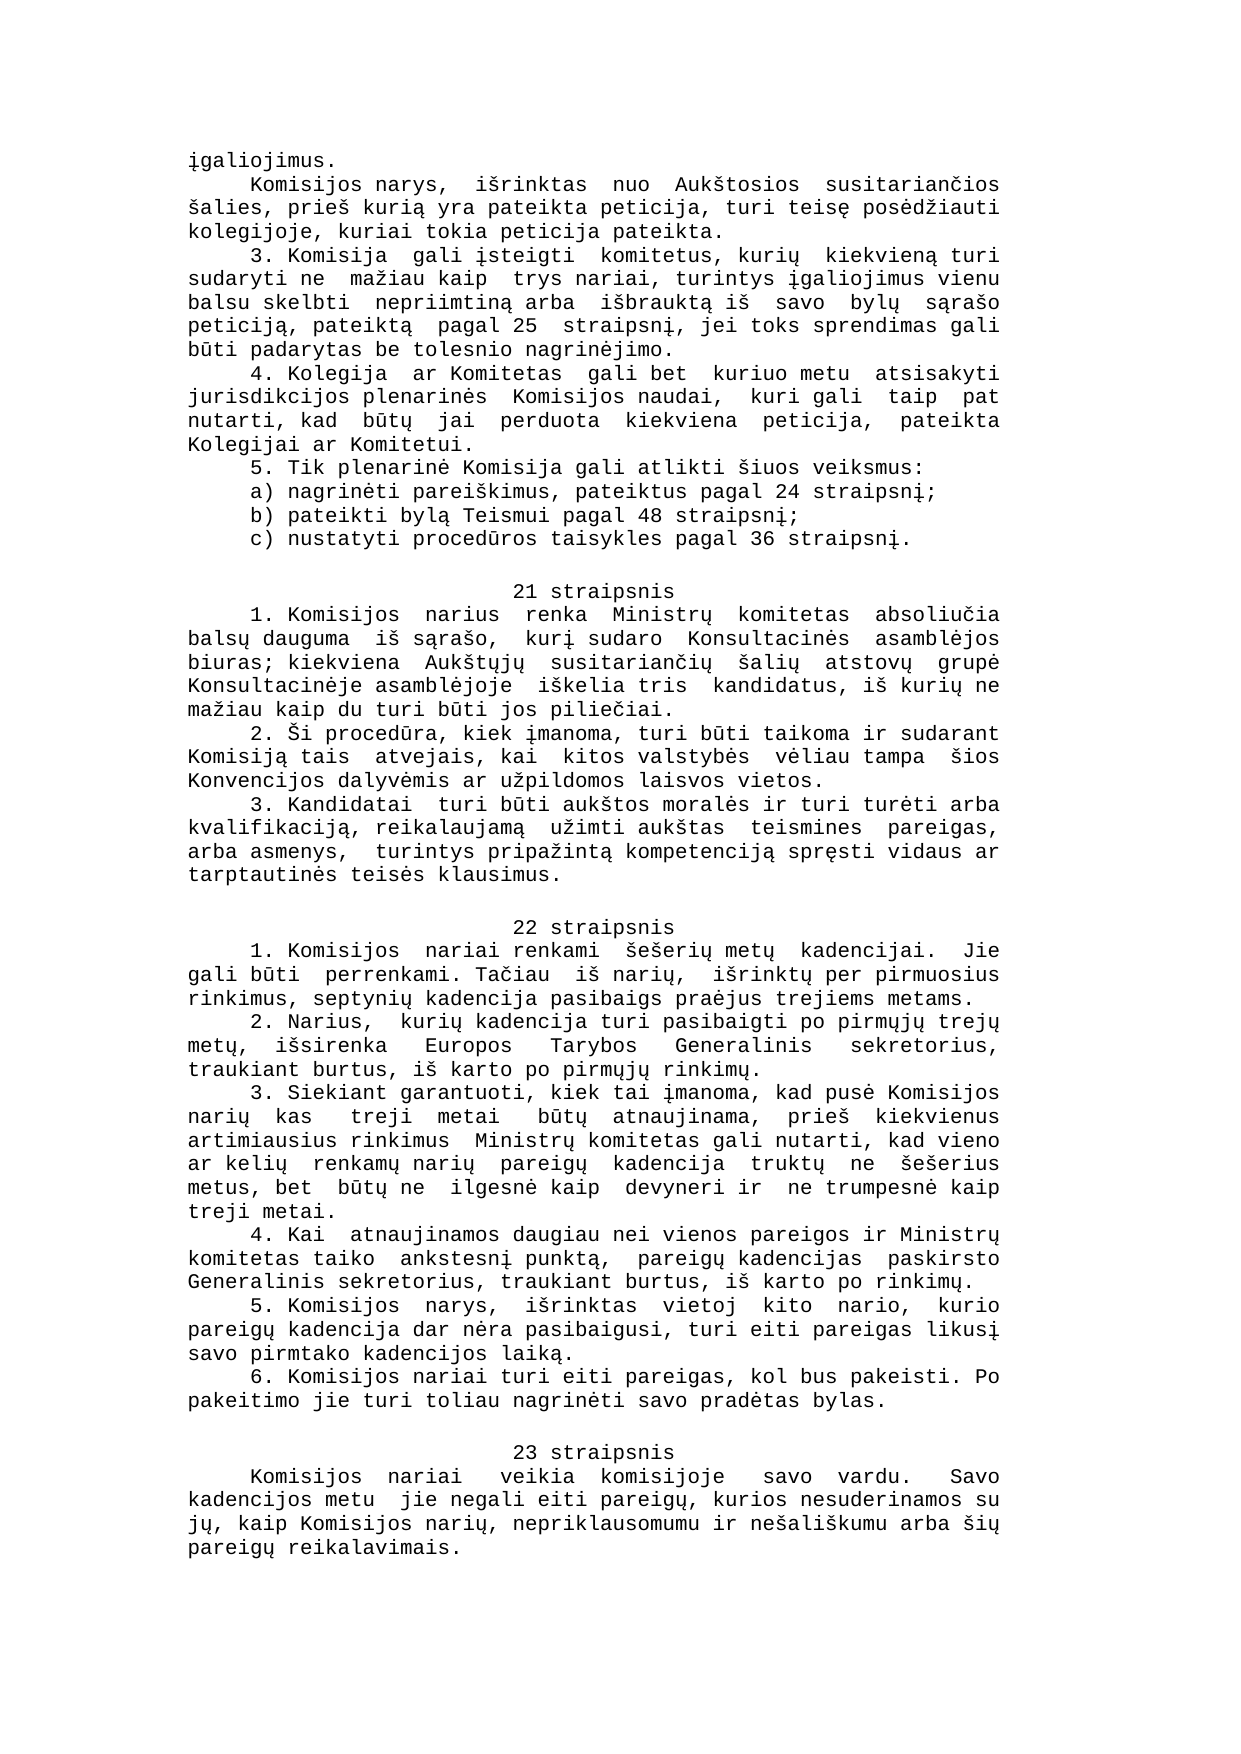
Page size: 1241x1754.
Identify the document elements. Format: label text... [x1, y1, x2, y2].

text sudaryti ne mažiau kaip trys nariai, turintys įgaliojimus vienu [187, 268, 1053, 292]
text ar kelių renkamų narių pareigų kadencija truktų ne šešerius [187, 1153, 1053, 1177]
text Generalinis sekretorius, traukiant burtus, iš karto po rinkimų. [187, 1272, 1053, 1295]
text 3. Komisija gali įsteigti komitetus, kurių kiekvieną turi [187, 244, 1053, 268]
text biuras; kiekviena Aukštųjų susitariančių šalių atstovų grupė [187, 652, 1053, 675]
text kadencijos metu jie negali eiti pareigų, kurios nesuderinamos su [187, 1489, 1053, 1513]
text kvalifikaciją, reikalaujamą užimti aukštas teismines pareigas, [187, 817, 1053, 841]
text artimiausius rinkimus Ministrų komitetas gali nutarti, kad vieno [187, 1130, 1053, 1153]
text rinkimus, septynių kadencija pasibaigs praėjus trejiems metams. [187, 988, 1053, 1011]
text 2. Narius, kurių kadencija turi pasibaigti po pirmųjų trejų [187, 1011, 1053, 1035]
text metus, bet būtų ne ilgesnė kaip devyneri ir ne trumpesnė kaip [187, 1177, 1053, 1201]
text arba asmenys, turintys pripažintą kompetenciją spręsti vidaus ar [187, 841, 1053, 864]
text jų, kaip Komisijos narių, nepriklausomumu ir nešališkumu arba šių [187, 1513, 1053, 1537]
text pakeitimo jie turi toliau nagrinėti savo pradėtas bylas. [187, 1390, 1053, 1413]
text balsų dauguma iš sąrašo, kurį sudaro Konsultacinės asamblėjos [187, 628, 1053, 652]
text peticiją, pateiktą pagal 25 straipsnį, jei toks sprendimas gali [187, 316, 1053, 339]
text šalies, prieš kurią yra pateikta peticija, turi teisę posėdžiauti [187, 197, 1053, 221]
text Komisiją tais atvejais, kai kitos valstybės vėliau tampa šios [187, 746, 1053, 770]
text 23 straipsnis [187, 1442, 1053, 1466]
text pareigų kadencija dar nėra pasibaigusi, turi eiti pareigas likusį [187, 1319, 1053, 1342]
text gali būti perrenkami. Tačiau iš narių, išrinktų per pirmuosius [187, 964, 1053, 988]
text pareigų reikalavimais. [187, 1537, 1053, 1560]
text b) pateikti bylą Teismui pagal 48 straipsnį; [187, 505, 1053, 528]
text Komisijos nariai veikia komisijoje savo vardu. Savo [187, 1466, 1053, 1489]
text traukiant burtus, iš karto po pirmųjų rinkimų. [187, 1059, 1053, 1082]
text Kolegijai ar Komitetui. [187, 434, 1053, 457]
text narių kas treji metai būtų atnaujinama, prieš kiekvienus [187, 1106, 1053, 1130]
text 5. Komisijos narys, išrinktas vietoj kito nario, kurio [187, 1295, 1053, 1319]
text c) nustatyti procedūros taisykles pagal 36 straipsnį. [187, 528, 1053, 552]
text 1. Komisijos nariai renkami šešerių metų kadencijai. Jie [187, 941, 1053, 964]
text 2. Ši procedūra, kiek įmanoma, turi būti taikoma ir sudarant [187, 723, 1053, 746]
text Konvencijos dalyvėmis ar užpildomos laisvos vietos. [187, 770, 1053, 793]
text komitetas taiko ankstesnį punktą, pareigų kadencijas paskirsto [187, 1248, 1053, 1272]
text tarptautinės teisės klausimus. [187, 864, 1053, 888]
text a) nagrinėti pareiškimus, pateiktus pagal 24 straipsnį; [187, 481, 1053, 505]
text 22 straipsnis [187, 917, 1053, 941]
text balsu skelbti nepriimtiną arba išbrauktą iš savo bylų sąrašo [187, 292, 1053, 316]
text 3. Siekiant garantuoti, kiek tai įmanoma, kad pusė Komisijos [187, 1082, 1053, 1106]
text 5. Tik plenarinė Komisija gali atlikti šiuos veiksmus: [187, 457, 1053, 481]
text būti padarytas be tolesnio nagrinėjimo. [187, 339, 1053, 363]
text įgaliojimus. [187, 150, 1053, 174]
text kolegijoje, kuriai tokia peticija pateikta. [187, 221, 1053, 244]
text nutarti, kad būtų jai perduota kiekviena peticija, pateikta [187, 410, 1053, 434]
text treji metai. [187, 1201, 1053, 1224]
text 3. Kandidatai turi būti aukštos moralės ir turi turėti arba [187, 793, 1053, 817]
text Komisijos narys, išrinktas nuo Aukštosios susitariančios [187, 174, 1053, 197]
text jurisdikcijos plenarinės Komisijos naudai, kuri gali taip pat [187, 386, 1053, 410]
text 21 straipsnis [187, 581, 1053, 604]
text 1. Komisijos narius renka Ministrų komitetas absoliučia [187, 604, 1053, 628]
text metų, išsirenka Europos Tarybos Generalinis sekretorius, [187, 1035, 1053, 1059]
text 6. Komisijos nariai turi eiti pareigas, kol bus pakeisti. Po [187, 1366, 1053, 1390]
text Konsultacinėje asamblėjoje iškelia tris kandidatus, iš kurių ne [187, 675, 1053, 699]
text 4. Kolegija ar Komitetas gali bet kuriuo metu atsisakyti [187, 363, 1053, 386]
text mažiau kaip du turi būti jos piliečiai. [187, 699, 1053, 723]
text savo pirmtako kadencijos laiką. [187, 1342, 1053, 1366]
text 4. Kai atnaujinamos daugiau nei vienos pareigos ir Ministrų [187, 1224, 1053, 1248]
